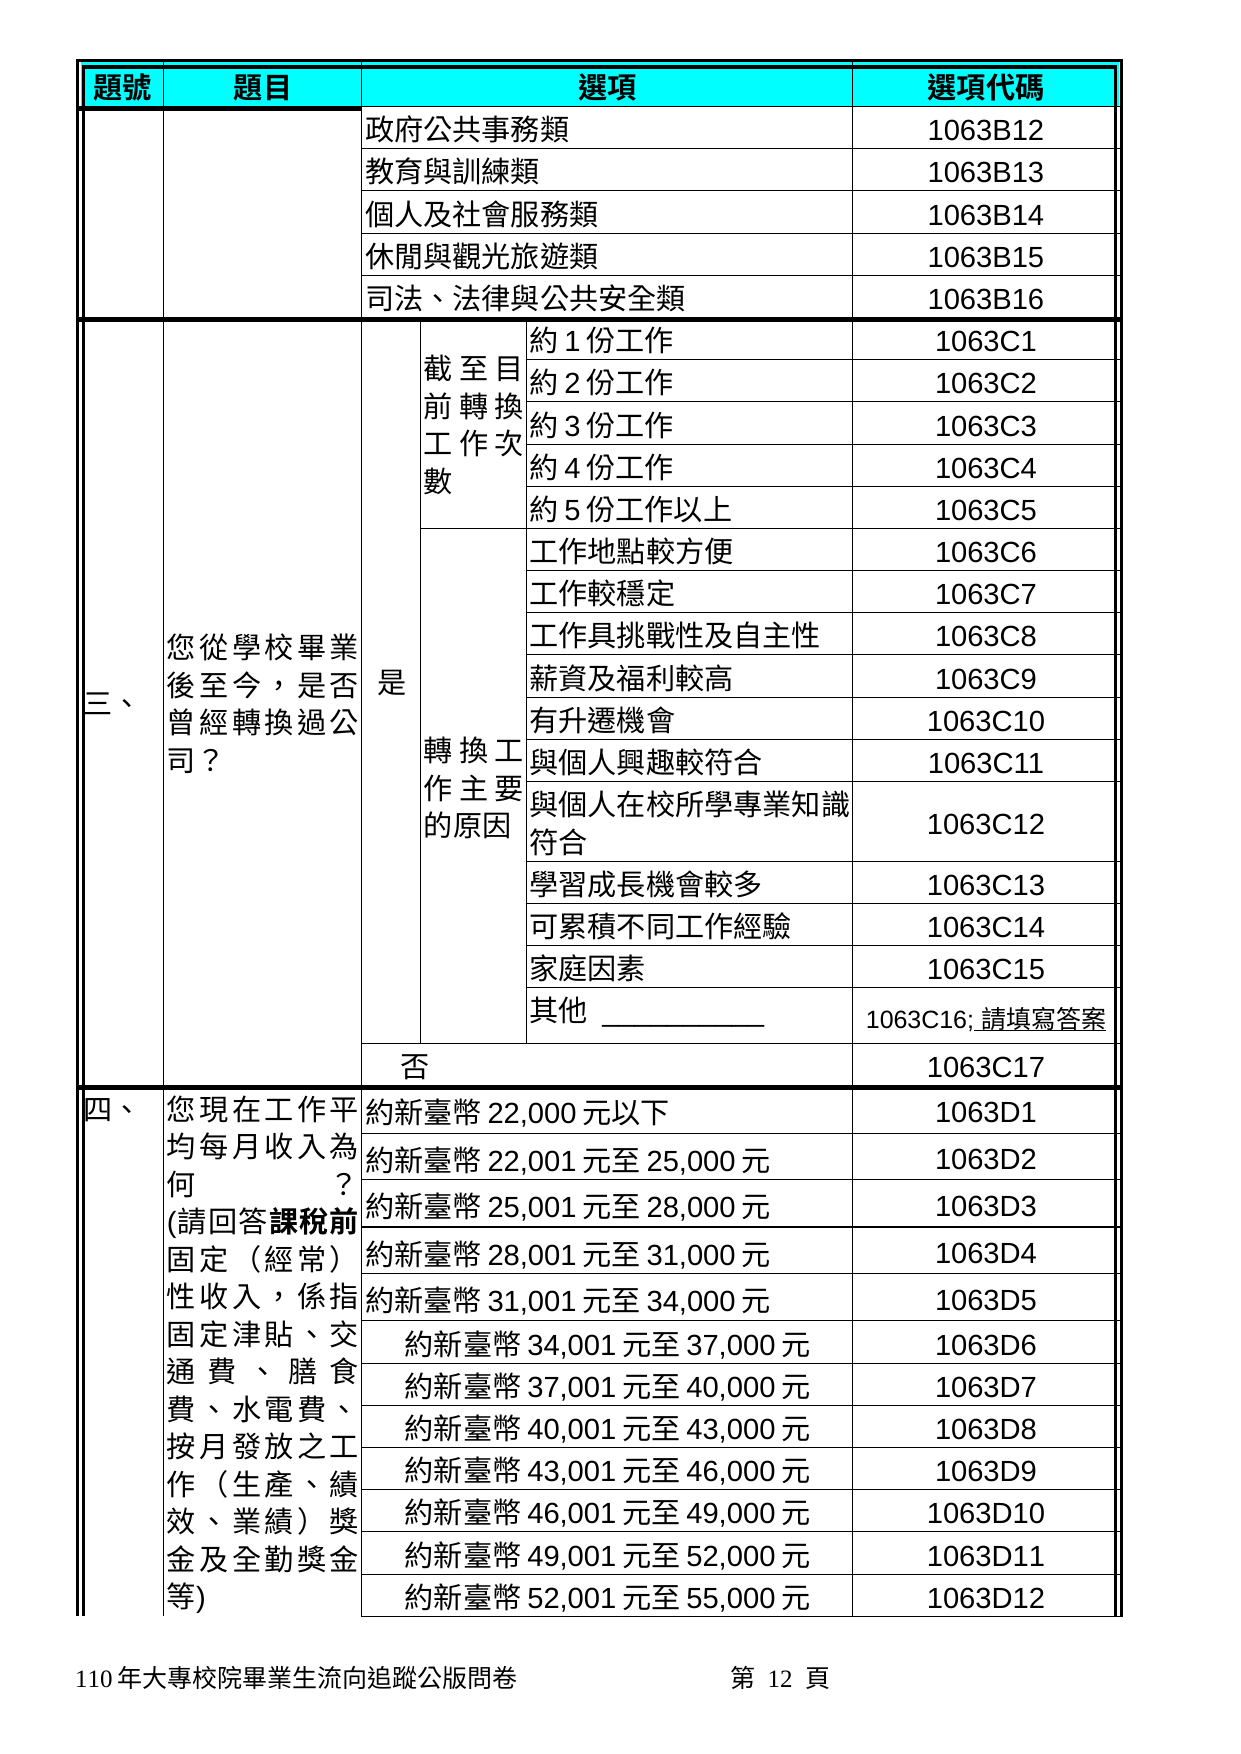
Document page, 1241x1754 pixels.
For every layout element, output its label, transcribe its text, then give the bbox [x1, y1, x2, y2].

table_cell 與個人在校所學專業知識符合 [527, 782, 852, 861]
table_cell 約新臺幣52,001元至55,000元 [362, 1575, 852, 1616]
table_cell 約新臺幣37,001元至40,000元 [362, 1364, 852, 1405]
table_cell 約新臺幣34,001元至37,000元 [362, 1321, 852, 1362]
table_cell 休閒與觀光旅遊類 [362, 234, 852, 275]
table_cell 1063D8 [853, 1406, 1114, 1447]
table_cell 約4份工作 [527, 445, 852, 486]
table_cell 其他 __________ [527, 988, 852, 1043]
table_cell 約新臺幣40,001元至43,000元 [362, 1406, 852, 1447]
table_cell 1063C9 [853, 655, 1114, 697]
table_cell 否 [362, 1044, 852, 1085]
table_cell 1063D2 [853, 1134, 1114, 1179]
table_cell 您從學校畢業後至今，是否曾經轉換過公司？ [164, 322, 361, 1085]
table_cell 1063C3 [853, 402, 1114, 443]
table_cell 1063C11 [853, 740, 1114, 781]
table_cell 1063D3 [853, 1180, 1114, 1226]
table_cell 1063B15 [853, 234, 1114, 275]
table_cell 1063C17 [853, 1044, 1114, 1085]
table_cell 1063C16; 請填寫答案 [853, 988, 1114, 1043]
table_cell 可累積不同工作經驗 [527, 904, 852, 945]
table_cell 約新臺幣22,000元以下 [362, 1090, 852, 1132]
table_cell 1063C14 [853, 904, 1114, 945]
table_cell 與個人興趣較符合 [527, 740, 852, 781]
table_cell 1063B13 [853, 149, 1114, 190]
table_cell 約新臺幣31,001元至34,000元 [362, 1274, 852, 1320]
table_cell 1063C2 [853, 360, 1114, 401]
table_cell 約新臺幣49,001元至52,000元 [362, 1532, 852, 1573]
table_cell 政府公共事務類 [362, 107, 852, 148]
table_cell 約5份工作以上 [527, 487, 852, 528]
table_cell 1063C7 [853, 571, 1114, 612]
table_header 題號 [81, 62, 163, 106]
table_cell 四、 [85, 1090, 163, 1616]
table_cell 約新臺幣22,001元至25,000元 [362, 1134, 852, 1179]
table_cell 工作較穩定 [527, 571, 852, 612]
table_cell 轉換工作主要的原因 [421, 529, 526, 1043]
table_header 選項 [362, 69, 852, 106]
table_cell 您現在工作平均每月收入為何？ (請回答課稅前固定（經常）性收入，係指固定津貼、交通費、膳食費、水電費、按月發放之工作（生產、績效、業績）獎金及全勤獎金等) [164, 1090, 361, 1616]
table_cell [164, 111, 361, 317]
table_cell 1063D6 [853, 1321, 1114, 1362]
table_cell 1063D5 [853, 1274, 1114, 1320]
table_cell 約1份工作 [527, 322, 852, 359]
table_cell 工作具挑戰性及自主性 [527, 613, 852, 654]
table_cell 1063C8 [853, 613, 1114, 654]
table_cell 三、 [85, 322, 163, 1085]
table_cell 個人及社會服務類 [362, 191, 852, 232]
table_cell 約新臺幣46,001元至49,000元 [362, 1490, 852, 1531]
table_cell 教育與訓練類 [362, 149, 852, 190]
table_cell 1063C15 [853, 946, 1114, 987]
table_cell 學習成長機會較多 [527, 862, 852, 903]
table_cell 1063D1 [853, 1090, 1114, 1132]
table_cell 1063D4 [853, 1228, 1114, 1273]
table_cell 工作地點較方便 [527, 529, 852, 570]
table_cell 1063C4 [853, 445, 1114, 486]
table_cell 1063C5 [853, 487, 1114, 528]
table_cell 1063C6 [853, 529, 1114, 570]
table_header 題目 [164, 69, 361, 106]
table_cell 1063D10 [853, 1490, 1114, 1531]
table_cell 約新臺幣28,001元至31,000元 [362, 1228, 852, 1273]
table_cell 約3份工作 [527, 402, 852, 443]
table_cell 1063B14 [853, 191, 1114, 232]
table_cell [85, 111, 163, 317]
table_cell 家庭因素 [527, 946, 852, 987]
table_cell 約新臺幣43,001元至46,000元 [362, 1448, 852, 1489]
table_cell 1063B12 [853, 107, 1114, 148]
table_cell 有升遷機會 [527, 698, 852, 739]
table_cell 1063D12 [853, 1575, 1114, 1616]
table_cell 1063C1 [853, 322, 1114, 359]
table_cell 截至目前轉換工作次數 [421, 322, 526, 528]
table_cell 約新臺幣25,001元至28,000元 [362, 1180, 852, 1226]
table_cell 是 [362, 322, 420, 1043]
table_cell 1063D7 [853, 1364, 1114, 1405]
table_cell 1063B16 [853, 276, 1114, 317]
table_cell 司法、法律與公共安全類 [362, 276, 852, 317]
table_cell 1063C13 [853, 862, 1114, 903]
table_header 選項代碼 [853, 62, 1119, 106]
table_cell 1063D9 [853, 1448, 1114, 1489]
table_cell 1063C12 [853, 782, 1114, 861]
table_cell 1063D11 [853, 1532, 1114, 1573]
table_cell 薪資及福利較高 [527, 655, 852, 697]
table_cell 約2份工作 [527, 360, 852, 401]
table_cell 1063C10 [853, 698, 1114, 739]
